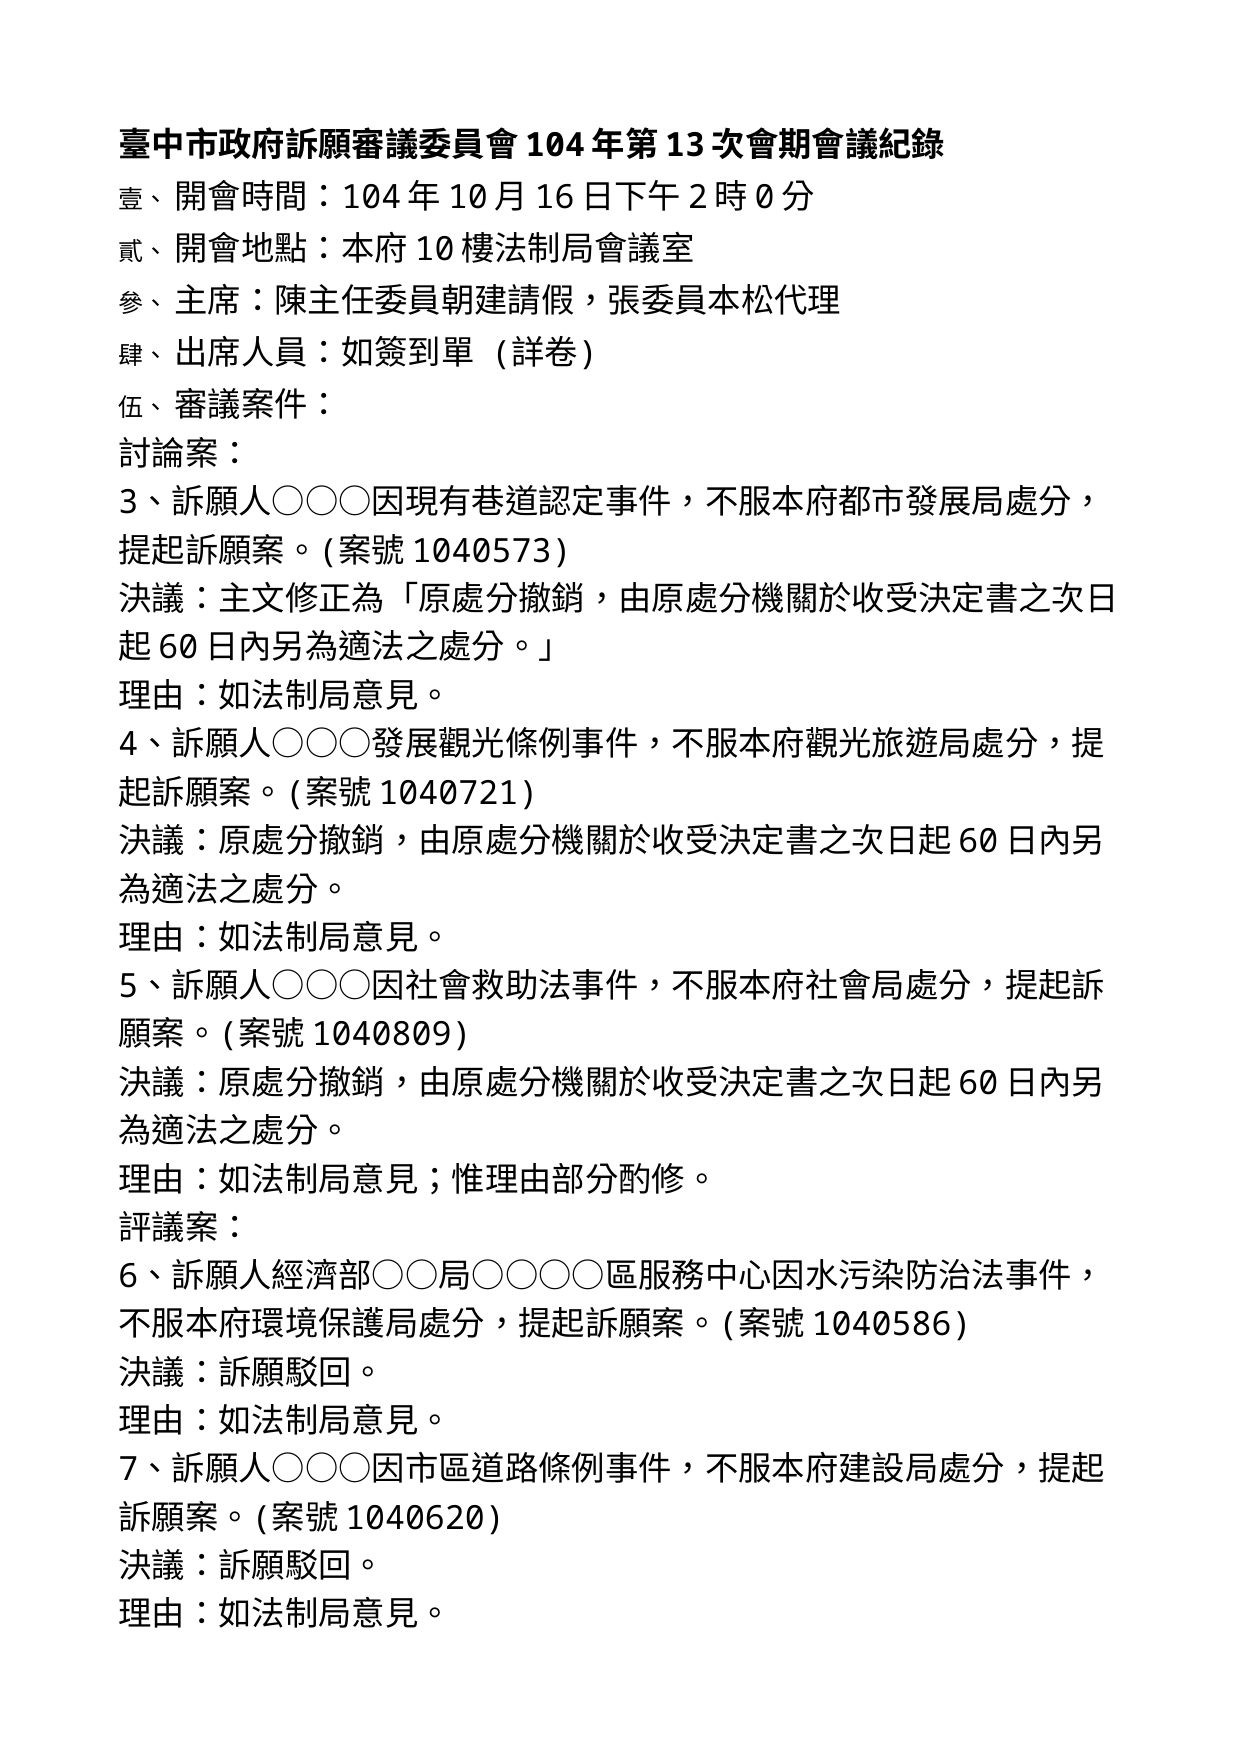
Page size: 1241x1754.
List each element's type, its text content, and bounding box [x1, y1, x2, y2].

text 理由：如法制局意見；惟理由部分酌修。 [118, 1152, 1122, 1201]
text 3、訴願人○○○因現有巷道認定事件，不服本府都市發展局處分，提起訴願案。(案號1040573) [118, 475, 1122, 572]
list 出席人員：如簽到單 (詳卷) [118, 323, 1122, 375]
text 決議：訴願駁回。 [118, 1346, 1122, 1394]
list 開會地點：本府10樓法制局會議室 [118, 219, 1122, 271]
text 討論案： [118, 427, 1122, 475]
list 主席：陳主任委員朝建請假，張委員本松代理 [118, 271, 1122, 323]
text 理由：如法制局意見。 [118, 911, 1122, 959]
text 6、訴願人經濟部○○局○○○○區服務中心因水污染防治法事件，不服本府環境保護局處分，提起訴願案。(案號1040586) [118, 1249, 1122, 1346]
text 決議：原處分撤銷，由原處分機關於收受決定書之次日起60日內另為適法之處分。 [118, 814, 1122, 911]
text 理由：如法制局意見。 [118, 1587, 1122, 1635]
text 評議案： [118, 1201, 1122, 1249]
text 理由：如法制局意見。 [118, 669, 1122, 717]
text 7、訴願人○○○因市區道路條例事件，不服本府建設局處分，提起訴願案。(案號1040620) [118, 1442, 1122, 1539]
text 決議：訴願駁回。 [118, 1539, 1122, 1587]
text 4、訴願人○○○發展觀光條例事件，不服本府觀光旅遊局處分，提起訴願案。(案號1040721) [118, 717, 1122, 814]
text 決議：原處分撤銷，由原處分機關於收受決定書之次日起60日內另為適法之處分。 [118, 1056, 1122, 1152]
text 5、訴願人○○○因社會救助法事件，不服本府社會局處分，提起訴願案。(案號1040809) [118, 959, 1122, 1056]
text 決議：主文修正為「原處分撤銷，由原處分機關於收受決定書之次日起60日內另為適法之處分。」 [118, 572, 1122, 669]
text 理由：如法制局意見。 [118, 1394, 1122, 1442]
text 臺中市政府訴願審議委員會104年第13次會期會議紀錄 [118, 118, 1122, 167]
list 審議案件： [118, 375, 1122, 427]
list 開會時間：104年10月16日下午2時0分 [118, 167, 1122, 219]
